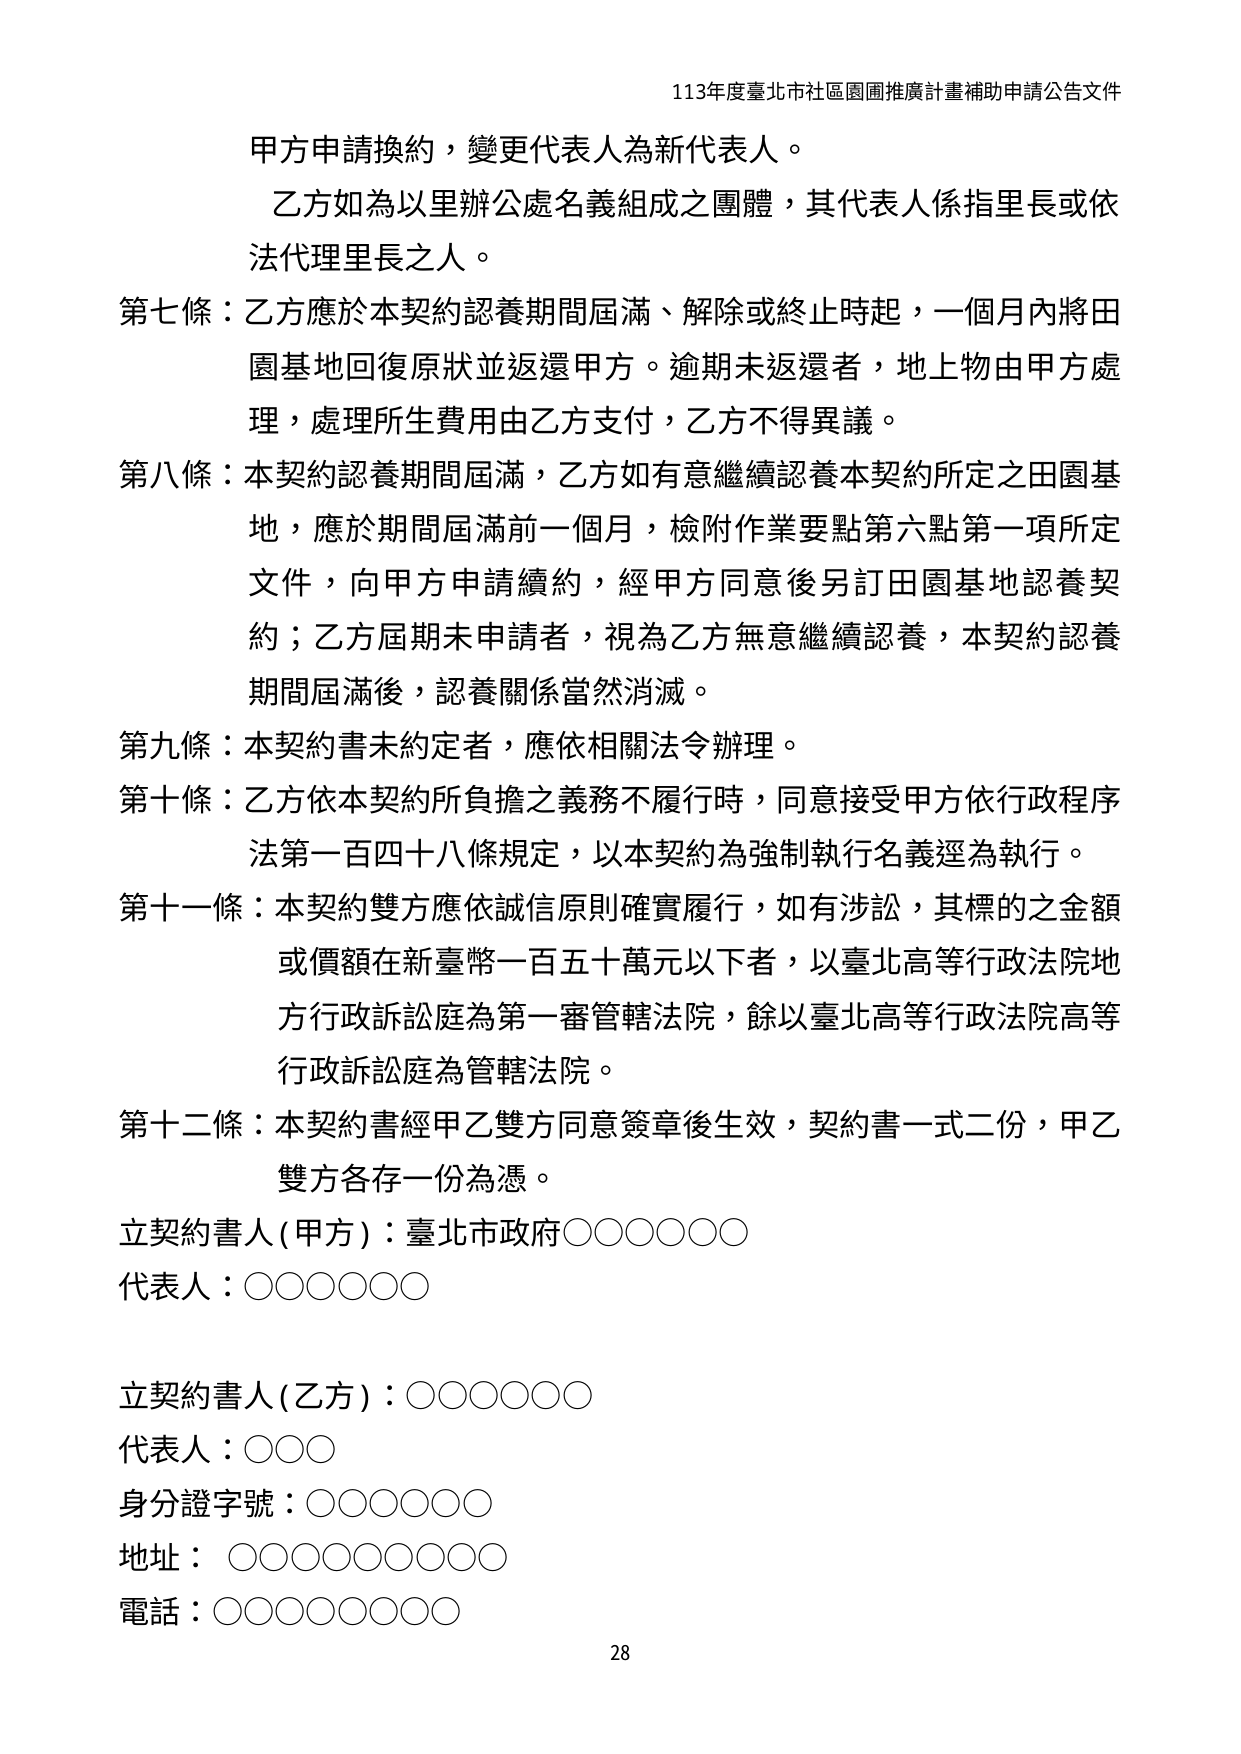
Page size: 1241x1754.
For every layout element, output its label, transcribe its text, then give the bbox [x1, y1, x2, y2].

text 身分證字號：○○○○○○ [118, 1472, 1122, 1526]
text 代表人：○○○○○○ [118, 1256, 1122, 1310]
text 乙方如為以里辦公處名義組成之團體，其代表人係指里長或依法代理里長之人。 [118, 172, 1122, 281]
text 第八條：本契約認養期間屆滿，乙方如有意繼續認養本契約所定之田園基地，應於期間屆滿前一個月，檢附作業要點第六點第一項所定文件，向甲方申請續約，經甲方同意後另訂田園基地認養契約；乙方屆期未申請者，視為乙方無意繼續認養，本契約認養期間屆滿後，認養關係當然消滅。 [118, 443, 1122, 714]
text 第十一條：本契約雙方應依誠信原則確實履行，如有涉訟，其標的之金額或價額在新臺幣一百五十萬元以下者，以臺北高等行政法院地方行政訴訟庭為第一審管轄法院，餘以臺北高等行政法院高等行政訴訟庭為管轄法院。 [118, 876, 1122, 1093]
text 地址： ○○○○○○○○○ [118, 1526, 1122, 1581]
text 第十二條：本契約書經甲乙雙方同意簽章後生效，契約書一式二份，甲乙雙方各存一份為憑。 [118, 1093, 1122, 1201]
text 立契約書人(甲方)：臺北市政府○○○○○○ [118, 1201, 1122, 1256]
text 電話：○○○○○○○○ [118, 1581, 1122, 1635]
text 立契約書人(乙方)：○○○○○○ [118, 1364, 1122, 1418]
text 第十條：乙方依本契約所負擔之義務不履行時，同意接受甲方依行政程序法第一百四十八條規定，以本契約為強制執行名義逕為執行。 [118, 768, 1122, 876]
text 第七條：乙方應於本契約認養期間屆滿、解除或終止時起，一個月內將田園基地回復原狀並返還甲方。逾期未返還者，地上物由甲方處理，處理所生費用由乙方支付，乙方不得異議。 [118, 281, 1122, 443]
text 代表人：○○○ [118, 1418, 1122, 1472]
text 甲方申請換約，變更代表人為新代表人。 [118, 118, 1122, 172]
text 第九條：本契約書未約定者，應依相關法令辦理。 [118, 714, 1122, 768]
